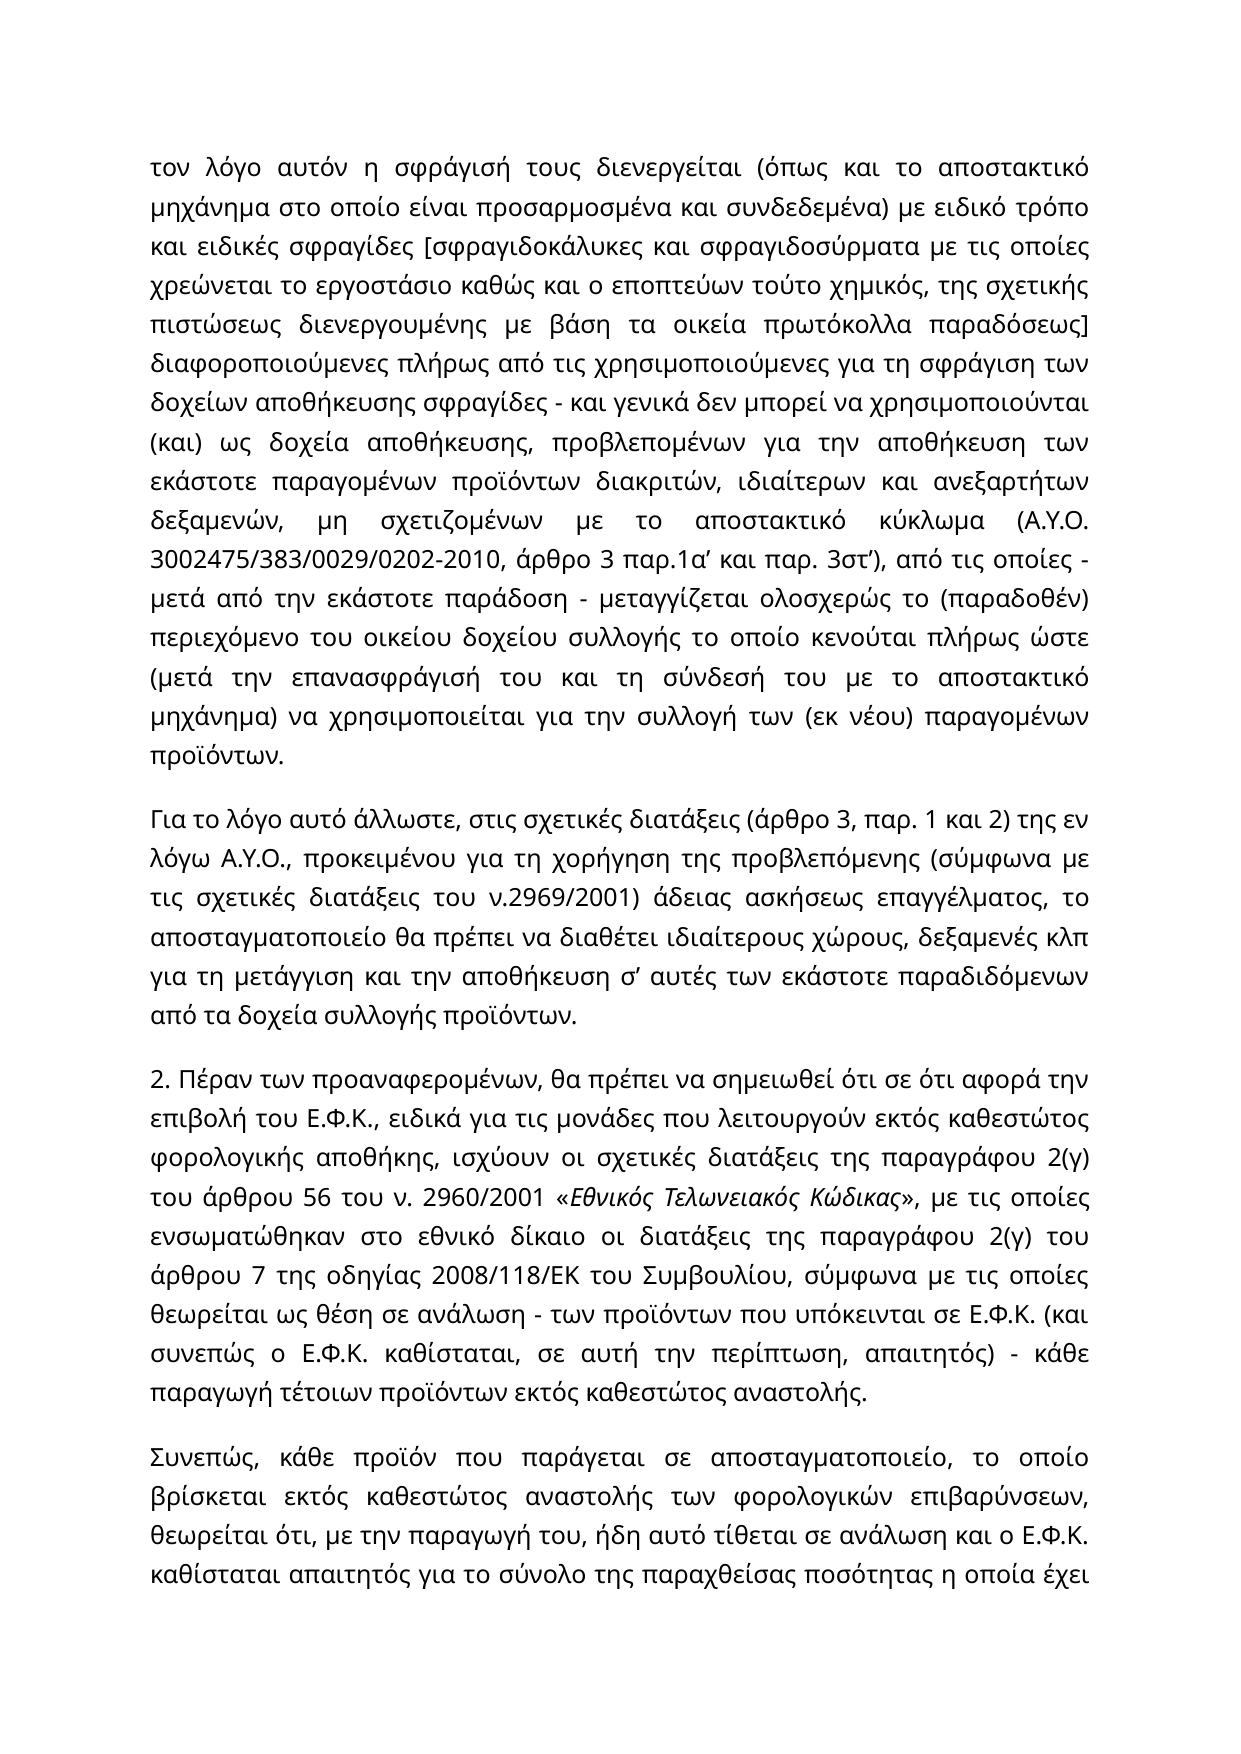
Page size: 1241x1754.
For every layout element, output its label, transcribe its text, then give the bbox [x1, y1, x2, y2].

text Συνεπώς, κάθε προϊόν που παράγεται σε αποσταγματοποιείο, το οποίο βρίσκεται εκτός καθεστώτος αναστολής των φορολογικών επιβαρύνσεων, θεωρείται ότι, με την παραγωγή του, ήδη αυτό τίθεται σε ανάλωση και ο Ε.Φ.Κ. καθίσταται απαιτητός για το σύνολο της παραχθείσας ποσότητας η οποία έχει [150, 1439, 1090, 1591]
text 2. Πέραν των προαναφερομένων, θα πρέπει να σημειωθεί ότι σε ότι αφορά την επιβολή του Ε.Φ.Κ., ειδικά για τις μονάδες που λειτουργούν εκτός καθεστώτος φορολογικής αποθήκης, ισχύουν οι σχετικές διατάξεις της παραγράφου 2(γ) του άρθρου 56 του ν. 2960/2001 «Εθνικός Τελωνειακός Κώδικας», με τις οποίες ενσωματώθηκαν στο εθνικό δίκαιο οι διατάξεις της παραγράφου 2(γ) του άρθρου 7 της οδηγίας 2008/118/ΕΚ του Συμβουλίου, σύμφωνα με τις οποίες θεωρείται ως θέση σε ανάλωση - των προϊόντων που υπόκεινται σε Ε.Φ.Κ. (και συνεπώς ο Ε.Φ.Κ. καθίσταται, σε αυτή την περίπτωση, απαιτητός) - κάθε παραγωγή τέτοιων προϊόντων εκτός καθεστώτος αναστολής. [150, 1062, 1090, 1409]
text τον λόγο αυτόν η σφράγισή τους διενεργείται (όπως και το αποστακτικό μηχάνημα στο οποίο είναι προσαρμοσμένα και συνδεδεμένα) με ειδικό τρόπο και ειδικές σφραγίδες [σφραγιδοκάλυκες και σφραγιδοσύρματα με τις οποίες χρεώνεται το εργοστάσιο καθώς και ο εποπτεύων τούτο χημικός, της σχετικής πιστώσεως διενεργουμένης με βάση τα οικεία πρωτόκολλα παραδόσεως] διαφοροποιούμενες πλήρως από τις χρησιμοποιούμενες για τη σφράγιση των δοχείων αποθήκευσης σφραγίδες - και γενικά δεν μπορεί να χρησιμοποιούνται (και) ως δοχεία αποθήκευσης, προβλεπομένων για την αποθήκευση των εκάστοτε παραγομένων προϊόντων διακριτών, ιδιαίτερων και ανεξαρτήτων δεξαμενών, μη σχετιζομένων με το αποστακτικό κύκλωμα (Α.Υ.Ο. 3002475/383/0029/0202-2010, άρθρο 3 παρ.1α’ και παρ. 3στ’), από τις οποίες - μετά από την εκάστοτε παράδοση - μεταγγίζεται ολοσχερώς το (παραδοθέν) περιεχόμενο του οικείου δοχείου συλλογής το οποίο κενούται πλήρως ώστε (μετά την επανασφράγισή του και τη σύνδεσή του με το αποστακτικό μηχάνημα) να χρησιμοποιείται για την συλλογή των (εκ νέου) παραγομένων προϊόντων. [150, 150, 1090, 772]
text Για το λόγο αυτό άλλωστε, στις σχετικές διατάξεις (άρθρο 3, παρ. 1 και 2) της εν λόγω Α.Υ.Ο., προκειμένου για τη χορήγηση της προβλεπόμενης (σύμφωνα με τις σχετικές διατάξεις του ν.2969/2001) άδειας ασκήσεως επαγγέλματος, το αποσταγματοποιείο θα πρέπει να διαθέτει ιδιαίτερους χώρους, δεξαμενές κλπ για τη μετάγγιση και την αποθήκευση σ’ αυτές των εκάστοτε παραδιδόμενων από τα δοχεία συλλογής προϊόντων. [150, 802, 1090, 1032]
